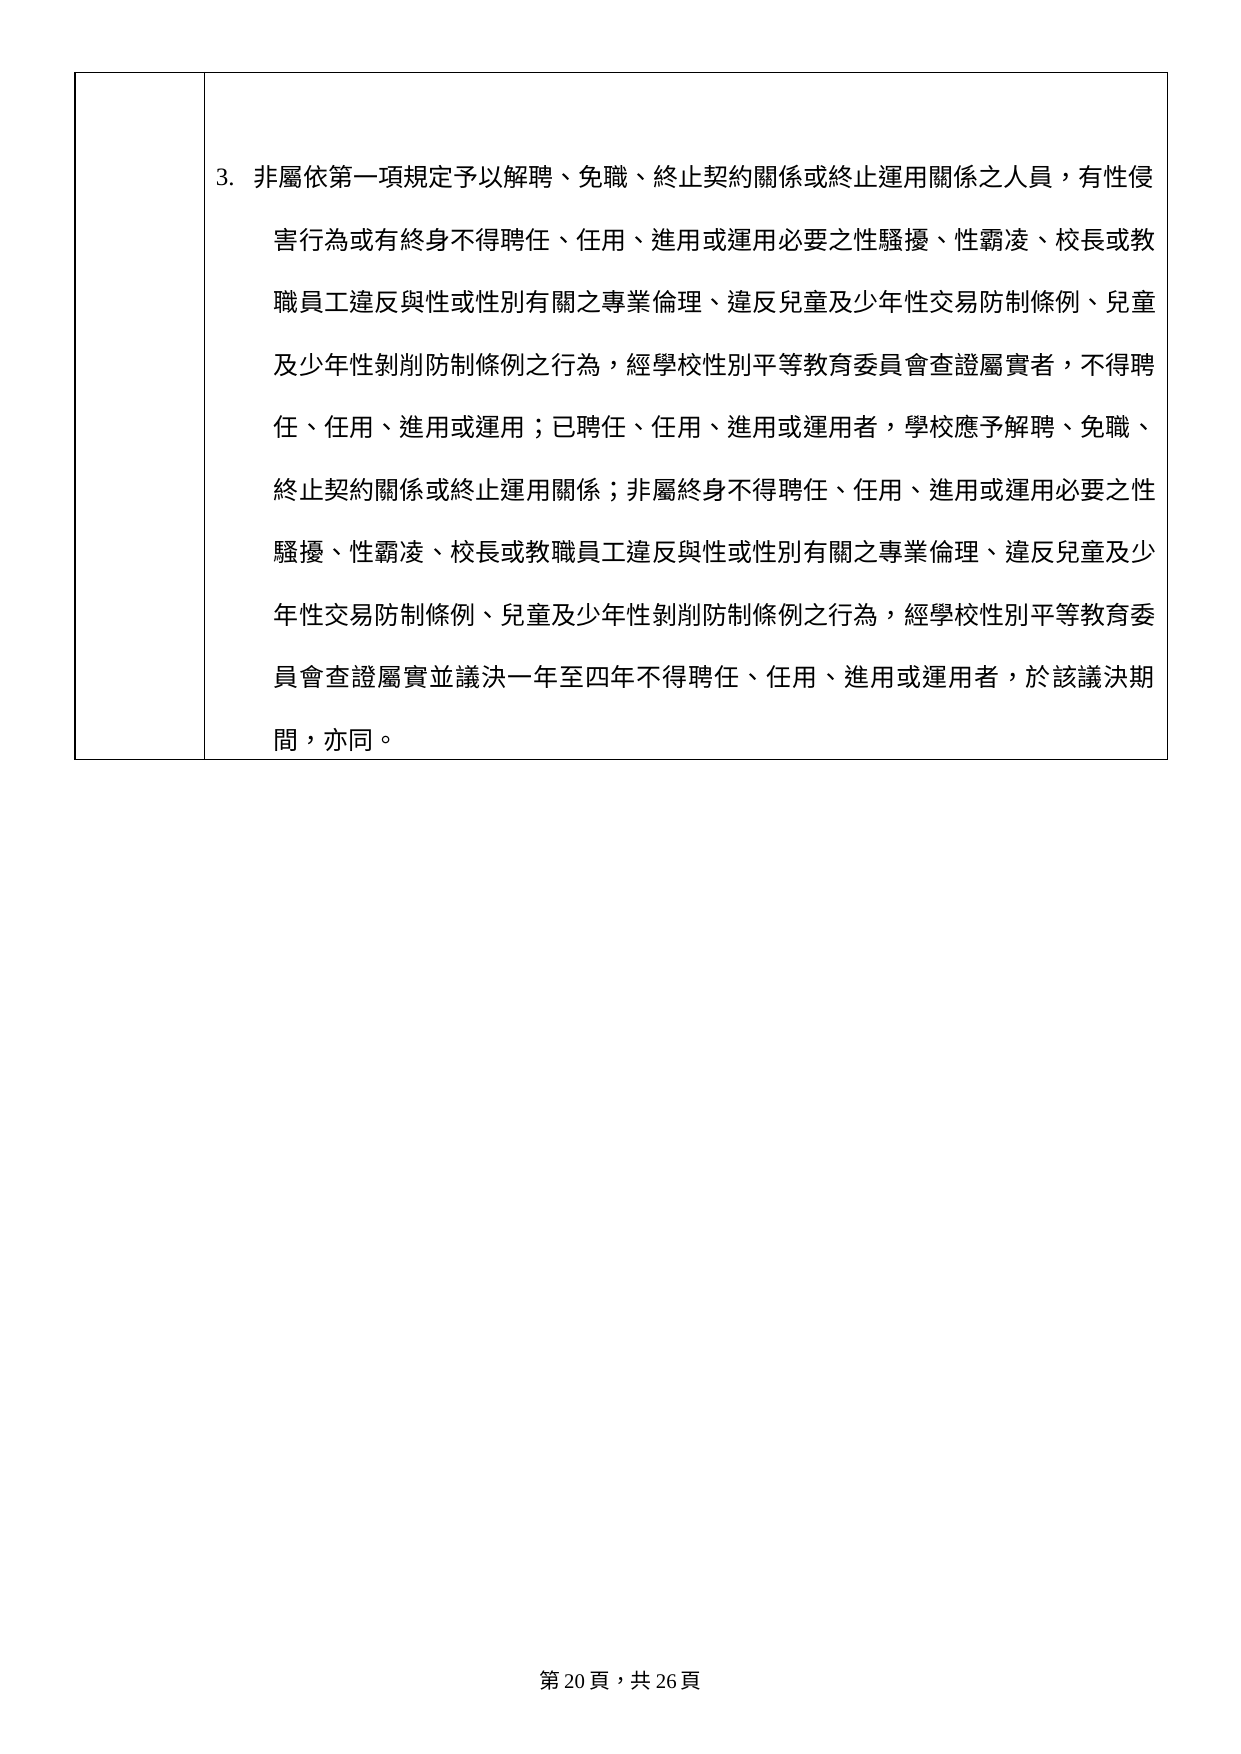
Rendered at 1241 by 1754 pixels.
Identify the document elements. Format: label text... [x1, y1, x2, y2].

table_header [76, 73, 204, 759]
table_header 學校聘任、任用之教育人員或進用、運用之其他人員，經學校性別平等教育委員會或依法組成之相關委員會調查確認有下列各款情形之一者，學校應予解聘、免職、終止契約關係或終止運用關係： 一、有性侵害行為，或有終身不得聘任、任用、進用或運用必要之性騷擾、性霸凌、校長或教職員工違反與性或性別有關之專業倫理行為。 二、有性騷擾、性霸凌、校長或教職員工違反與性或性別有關之專業倫理行為，而有必要予以解聘、免職、終止契約關係或終止運用關係，並經審酌案件情節，議決一年至四年不得聘任、任用、進用或運用。 有前項第一款情事者，各級學校均不得聘任、任用、進用或運用，已聘任、任用、進用或運用者，學校應予解聘、免職、終止契約關係或終止運用關係；有前項第二款情事者，於該議決一年至四年不得聘任、任用、進用或運用期間，亦同。 非屬依第一項規定予以解聘、免職、終止契約關係或終止運用關係之人員，有性侵害行為或有終身不得聘任、任用、進用或運用必要之性騷擾、性霸凌、校長或教職員工違反與性或性別有關之專業倫理、違反兒童及少年性交易防制條例、兒童及少年性剝削防制條例之行為，經學校性別平等教育委員會查證屬實者，不得聘任、任用、進用或運用；已聘任、任用、進用或運用者，學校應予解聘、免職、終止契約關係或終止運用關係；非屬終身不得聘任、任用、進用或運用必要之性騷擾、性霸凌、校長或教職員工違反與性或性別有關之專業倫理、違反兒童及少年性交易防制條例、兒童及少年性剝削防制條例之行為，經學校性別平等教育委員會查證屬實並議決一年至四年不得聘任、任用、進用或運用者，於該議決期間，亦同。 [205, 73, 1167, 759]
